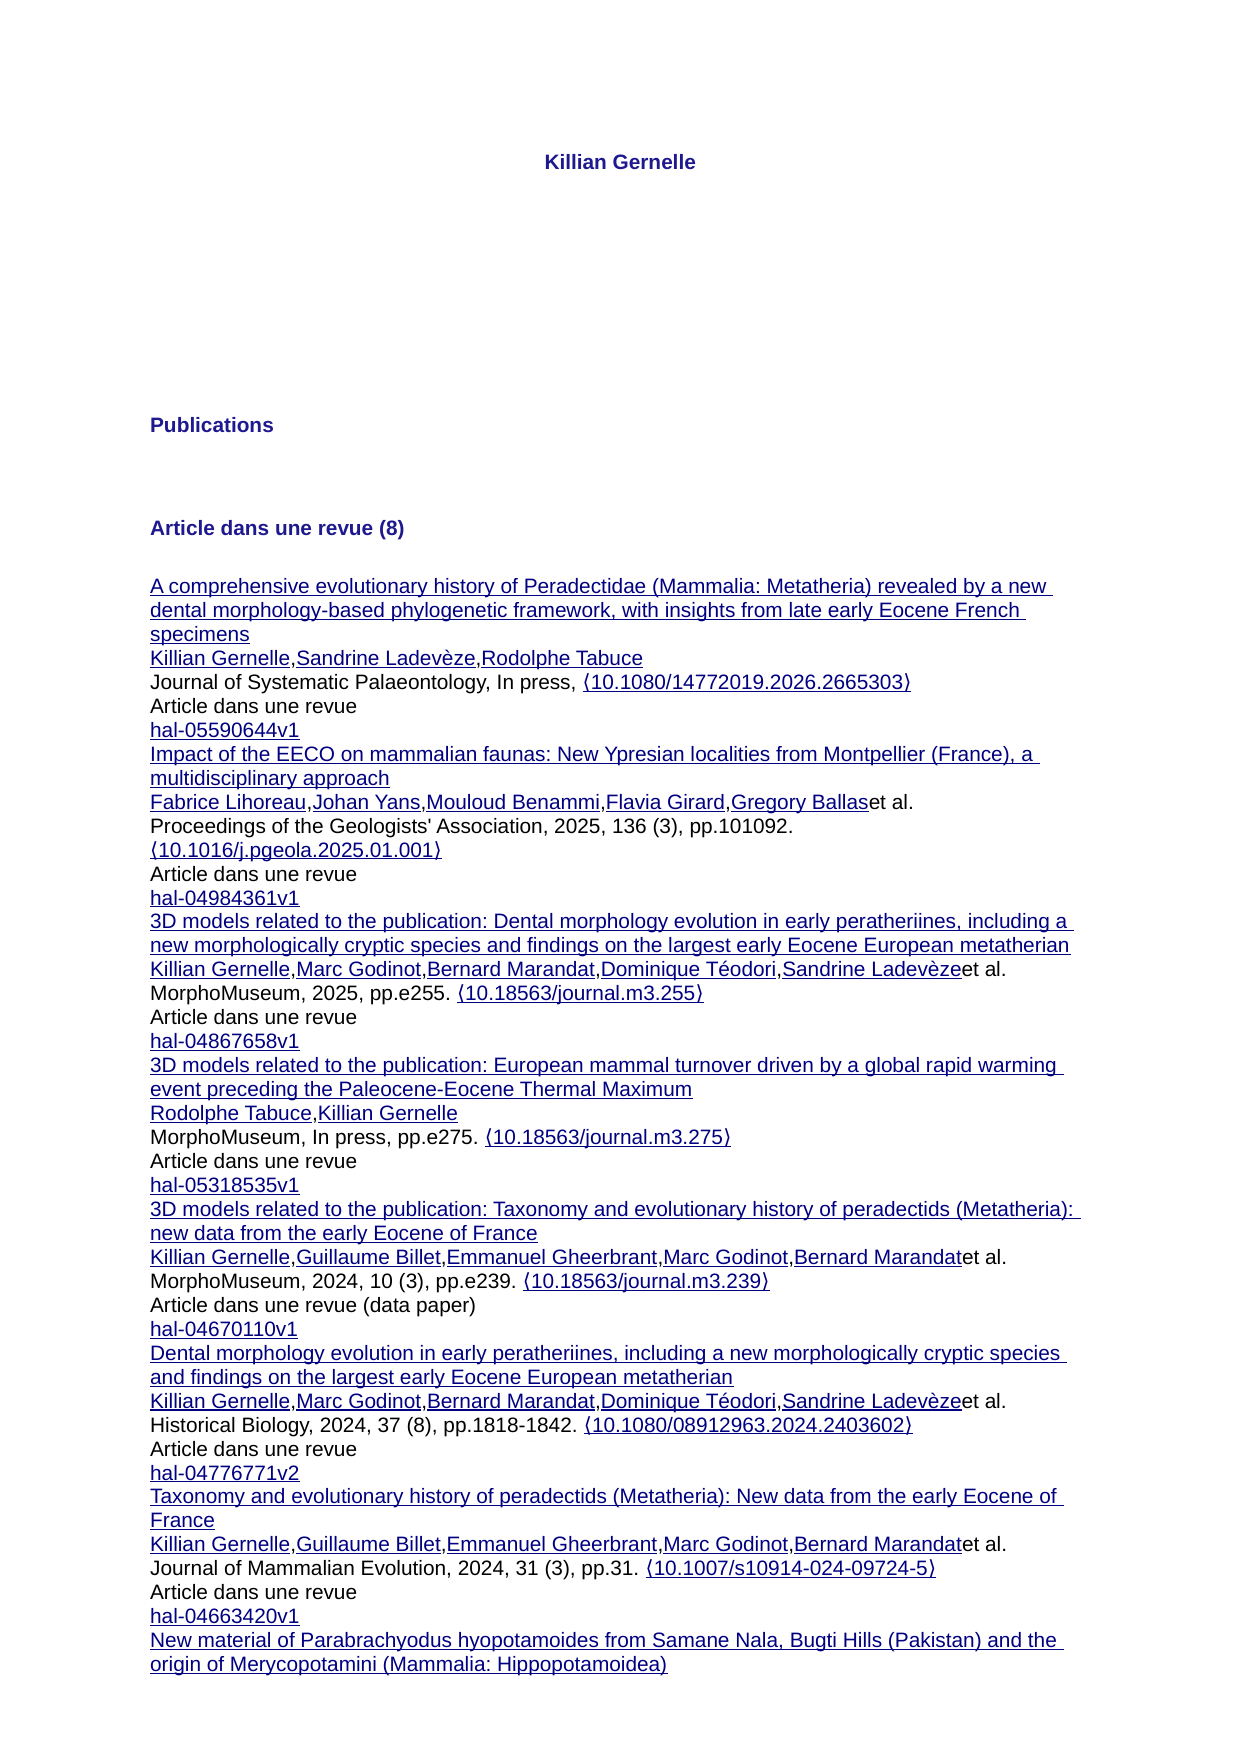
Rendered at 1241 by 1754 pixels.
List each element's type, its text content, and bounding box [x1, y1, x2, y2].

table_cell 3D models related to the publication: Dental morphology evolution in early peratheriines, including a new morphologically cryptic species and findings on the largest early Eocene European metatherian Killian Gernelle,Marc Godinot,Bernard Marandat,Dominique Téodori,Sandrine Ladevèzeet al. MorphoMuseum, 2025, pp.e255. ⟨10.18563/journal.m3.255⟩ Article dans une revue hal-04867658v1 [150, 909, 1090, 1053]
table_cell 3D models related to the publication: Taxonomy and evolutionary history of peradectids (Metatheria): new data from the early Eocene of France Killian Gernelle,Guillaume Billet,Emmanuel Gheerbrant,Marc Godinot,Bernard Marandatet al. MorphoMuseum, 2024, 10 (3), pp.e239. ⟨10.18563/journal.m3.239⟩ Article dans une revue (data paper) hal-04670110v1 [150, 1197, 1090, 1341]
table_cell Impact of the EECO on mammalian faunas: New Ypresian localities from Montpellier (France), a multidisciplinary approach Fabrice Lihoreau,Johan Yans,Mouloud Benammi,Flavia Girard,Gregory Ballaset al. Proceedings of the Geologists' Association, 2025, 136 (3), pp.101092. ⟨10.1016/j.pgeola.2025.01.001⟩ Article dans une revue hal-04984361v1 [150, 742, 1090, 909]
subtitle Article dans une revue (8) [150, 516, 1090, 539]
table_header A comprehensive evolutionary history of Peradectidae (Mammalia: Metatheria) revealed by a new dental morphology-based phylogenetic framework, with insights from late early Eocene French specimens Killian Gernelle,Sandrine Ladevèze,Rodolphe Tabuce Journal of Systematic Palaeontology, In press, ⟨10.1080/14772019.2026.2665303⟩ Article dans une revue hal-05590644v1 [150, 574, 1090, 742]
table_cell 3D models related to the publication: European mammal turnover driven by a global rapid warming event preceding the Paleocene-Eocene Thermal Maximum Rodolphe Tabuce,Killian Gernelle MorphoMuseum, In press, pp.e275. ⟨10.18563/journal.m3.275⟩ Article dans une revue hal-05318535v1 [150, 1053, 1090, 1197]
table_cell New material of Parabrachyodus hyopotamoides from Samane Nala, Bugti Hills (Pakistan) and the origin of Merycopotamini (Mammalia: Hippopotamoidea) [150, 1628, 1090, 1676]
table_cell Dental morphology evolution in early peratheriines, including a new morphologically cryptic species and findings on the largest early Eocene European metatherian Killian Gernelle,Marc Godinot,Bernard Marandat,Dominique Téodori,Sandrine Ladevèzeet al. Historical Biology, 2024, 37 (8), pp.1818-1842. ⟨10.1080/08912963.2024.2403602⟩ Article dans une revue hal-04776771v2 [150, 1341, 1090, 1484]
subtitle Publications [150, 412, 1090, 436]
subtitle Killian Gernelle [150, 150, 1090, 174]
table_cell Taxonomy and evolutionary history of peradectids (Metatheria): New data from the early Eocene of France Killian Gernelle,Guillaume Billet,Emmanuel Gheerbrant,Marc Godinot,Bernard Marandatet al. Journal of Mammalian Evolution, 2024, 31 (3), pp.31. ⟨10.1007/s10914-024-09724-5⟩ Article dans une revue hal-04663420v1 [150, 1484, 1090, 1628]
